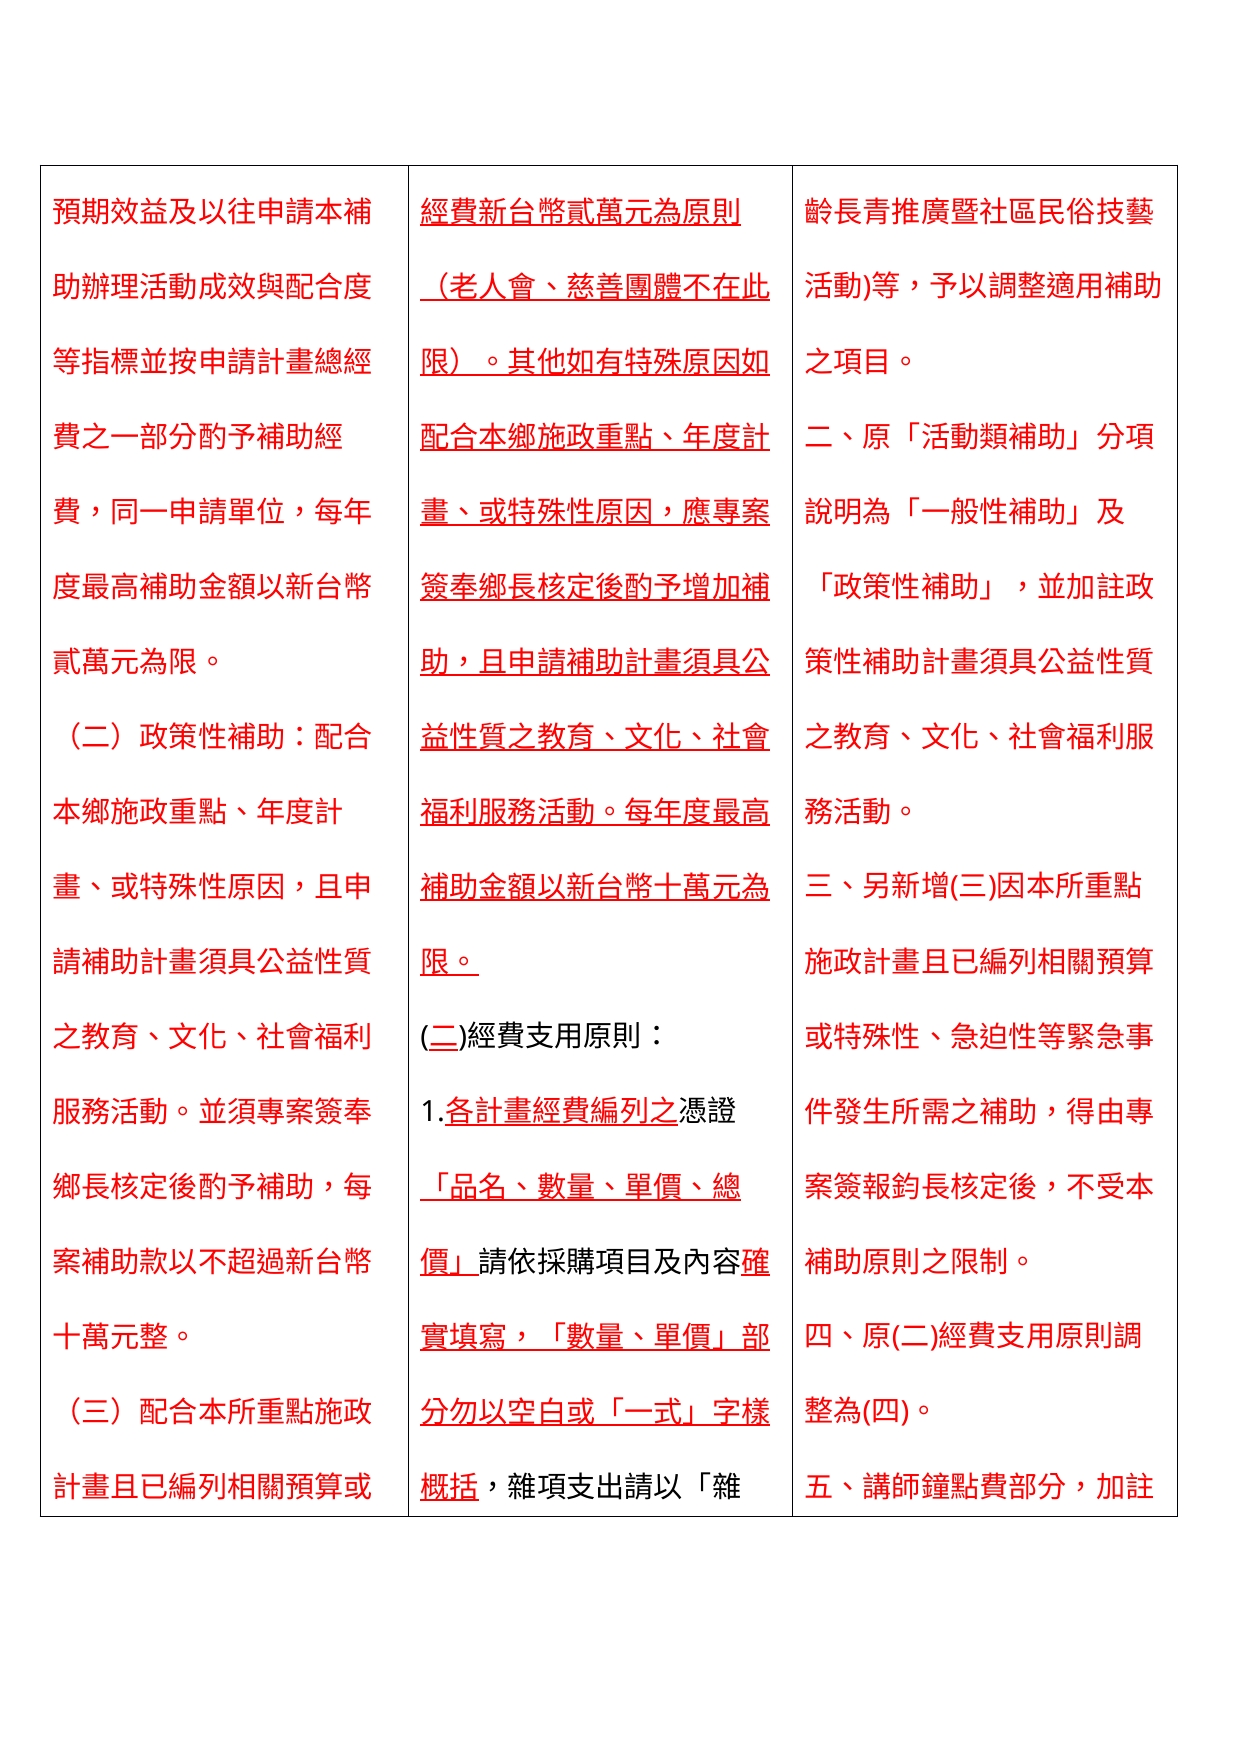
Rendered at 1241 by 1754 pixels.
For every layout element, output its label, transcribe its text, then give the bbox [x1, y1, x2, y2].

table_cell 齡長青推廣暨社區民俗技藝活動)等，予以調整適用補助之項目。 二、原「活動類補助」分項說明為「一般性補助」及「政策性補助」，並加註政策性補助計畫須具公益性質之教育、文化、社會福利服務活動。 三、另新增(三)因本所重點施政計畫且已編列相關預算或特殊性、急迫性等緊急事件發生所需之補助，得由專案簽報鈞長核定後，不受本補助原則之限制。 四、原(二)經費支用原則調整為(四)。 五、講師鐘點費部分，加註 [793, 166, 1177, 1516]
table_cell 經費新台幣貳萬元為原則（老人會、慈善團體不在此限）。其他如有特殊原因如配合本鄉施政重點、年度計畫、或特殊性原因，應專案簽奉鄉長核定後酌予增加補助，且申請補助計畫須具公益性質之教育、文化、社會福利服務活動。每年度最高補助金額以新台幣十萬元為限。 (二)經費支用原則： 1.各計畫經費編列之憑證「品名、數量、單價、總價」請依採購項目及內容確實填寫，「數量、單價」部分勿以空白或「一式」字樣概括，雜項支出請以「雜 [409, 166, 792, 1516]
table_cell 預期效益及以往申請本補助辦理活動成效與配合度等指標並按申請計畫總經費之一部分酌予補助經費，同一申請單位，每年度最高補助金額以新台幣貳萬元為限。 （二）政策性補助：配合本鄉施政重點、年度計畫、或特殊性原因，且申請補助計畫須具公益性質之教育、文化、社會福利服務活動。並須專案簽奉鄉長核定後酌予補助，每案補助款以不超過新台幣十萬元整。 （三）配合本所重點施政計畫且已編列相關預算或 [41, 166, 408, 1516]
